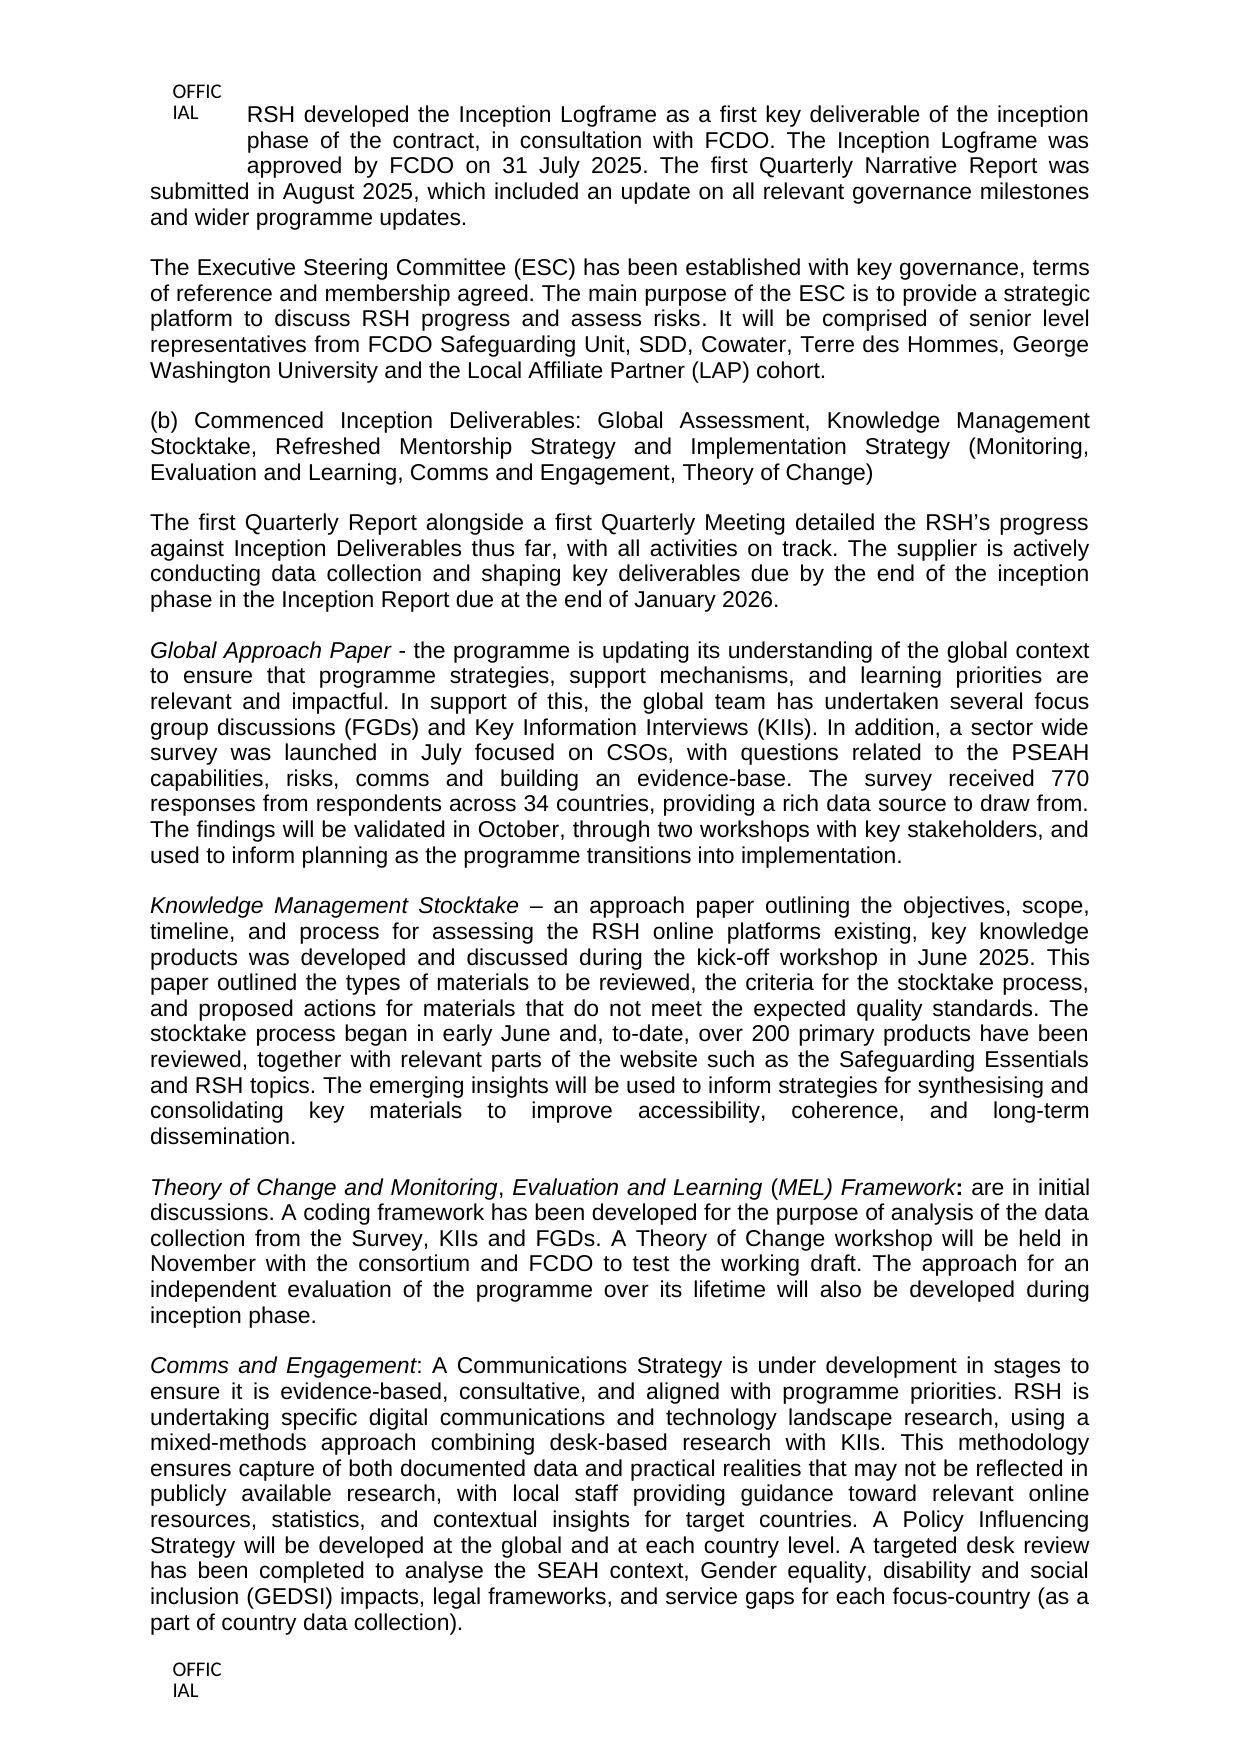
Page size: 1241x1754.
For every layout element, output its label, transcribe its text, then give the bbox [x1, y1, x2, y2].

text RSH developed the Inception Logframe as a first key deliverable of the inception phase of the contract, in consultation with FCDO. The Inception Logframe was approved by FCDO on 31 July 2025. The first Quarterly Narrative Report was submitted in August 2025, which included an update on all relevant governance milestones and wider programme updates. [150, 102, 1090, 230]
text The Executive Steering Committee (ESC) has been established with key governance, terms of reference and membership agreed. The main purpose of the ESC is to provide a strategic platform to discuss RSH progress and assess risks. It will be comprised of senior level representatives from FCDO Safeguarding Unit, SDD, Cowater, Terre des Hommes, George Washington University and the Local Affiliate Partner (LAP) cohort. [150, 255, 1090, 383]
text Comms and Engagement: A Communications Strategy is under development in stages to ensure it is evidence-based, consultative, and aligned with programme priorities. RSH is undertaking specific digital communications and technology landscape research, using a mixed-methods approach combining desk-based research with KIIs. This methodology ensures capture of both documented data and practical realities that may not be reflected in publicly available research, with local staff providing guidance toward relevant online resources, statistics, and contextual insights for target countries. A Policy Influencing Strategy will be developed at the global and at each country level. A targeted desk review has been completed to analyse the SEAH context, Gender equality, disability and social inclusion (GEDSI) impacts, legal frameworks, and service gaps for each focus-country (as a part of country data collection). [150, 1353, 1090, 1635]
text Theory of Change and Monitoring, Evaluation and Learning (MEL) Framework: are in initial discussions. A coding framework has been developed for the purpose of analysis of the data collection from the Survey, KIIs and FGDs. A Theory of Change workshop will be held in November with the consortium and FCDO to test the working draft. The approach for an independent evaluation of the programme over its lifetime will also be developed during inception phase. [150, 1174, 1090, 1328]
text Global Approach Paper - the programme is updating its understanding of the global context to ensure that programme strategies, support mechanisms, and learning priorities are relevant and impactful. In support of this, the global team has undertaken several focus group discussions (FGDs) and Key Information Interviews (KIIs). In addition, a sector wide survey was launched in July focused on CSOs, with questions related to the PSEAH capabilities, risks, comms and building an evidence-base. The survey received 770 responses from respondents across 34 countries, providing a rich data source to draw from. The findings will be validated in October, through two workshops with key stakeholders, and used to inform planning as the programme transitions into implementation. [150, 637, 1090, 868]
text (b) Commenced Inception Deliverables: Global Assessment, Knowledge Management Stocktake, Refreshed Mentorship Strategy and Implementation Strategy (Monitoring, Evaluation and Learning, Comms and Engagement, Theory of Change) [150, 408, 1090, 485]
text Knowledge Management Stocktake – an approach paper outlining the objectives, scope, timeline, and process for assessing the RSH online platforms existing, key knowledge products was developed and discussed during the kick-off workshop in June 2025. This paper outlined the types of materials to be reviewed, the criteria for the stocktake process, and proposed actions for materials that do not meet the expected quality standards. The stocktake process began in early June and, to-date, over 200 primary products have been reviewed, together with relevant parts of the website such as the Safeguarding Essentials and RSH topics. The emerging insights will be used to inform strategies for synthesising and consolidating key materials to improve accessibility, coherence, and long-term dissemination. [150, 893, 1090, 1149]
text The first Quarterly Report alongside a first Quarterly Meeting detailed the RSH’s progress against Inception Deliverables thus far, with all activities on track. The supplier is actively conducting data collection and shaping key deliverables due by the end of the inception phase in the Inception Report due at the end of January 2026. [150, 510, 1090, 612]
